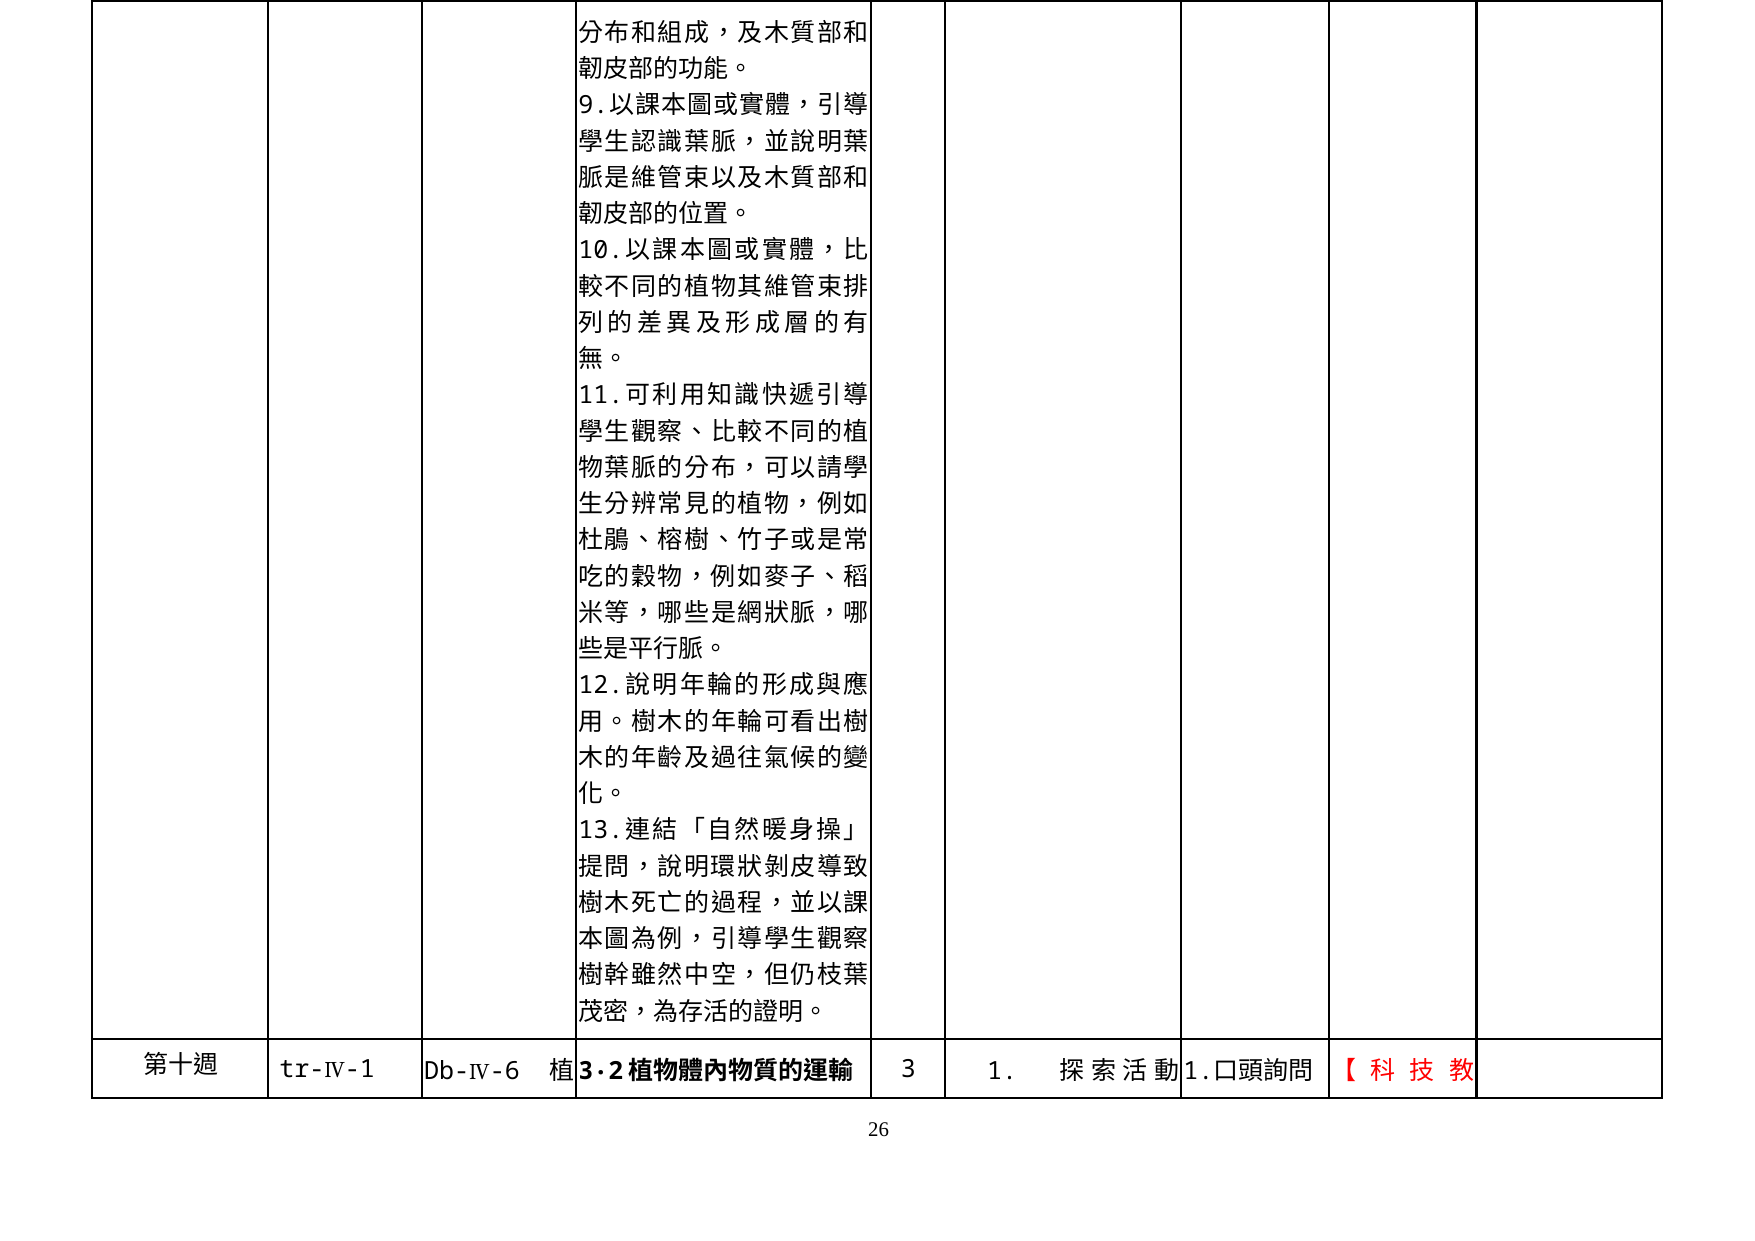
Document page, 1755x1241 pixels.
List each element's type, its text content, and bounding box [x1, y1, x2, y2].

table_cell tr-Ⅳ-1 [269, 1040, 421, 1097]
table_cell 分布和組成，及木質部和韌皮部的功能。 9.以課本圖或實體，引導學生認識葉脈，並說明葉脈是維管束以及木質部和韌皮部的位置。 10.以課本圖或實體，比較不同的植物其維管束排列的差異及形成層的有無。 11.可利用知識快遞引導學生觀察、比較不同的植物葉脈的分布，可以請學生分辨常見的植物，例如杜鵑、榕樹、竹子或是常吃的穀物，例如麥子、稻米等，哪些是網狀脈，哪些是平行脈。 12.說明年輪的形成與應用。樹木的年輪可看出樹木的年齡及過往氣候的變化。 13.連結「自然暖身操」提問，說明環狀剝皮導致樹木死亡的過程，並以課本圖為例，引導學生觀察樹幹雖然中空，但仍枝葉茂密，為存活的證明。 [577, 2, 870, 1038]
table_cell 【科技教 [1330, 1040, 1475, 1097]
table_cell [1478, 1040, 1661, 1097]
table_cell Db-Ⅳ-6 植 [423, 1040, 575, 1097]
table_cell 第十週 [93, 1040, 267, 1097]
table_cell 3 [872, 1040, 944, 1097]
table_cell [1478, 2, 1661, 1038]
table_cell 探索活動器材。 【討論】 植物如何長成大樹的? 樹剝皮就會死嗎? [946, 1040, 1180, 1097]
table_cell [1182, 2, 1328, 1038]
table_cell 3‧2植物體內物質的運輸 [577, 1040, 870, 1097]
table_cell 1.口頭詢問 [1182, 1040, 1328, 1097]
table_cell [1330, 2, 1475, 1038]
table_cell [269, 2, 421, 1038]
table_cell [946, 2, 1180, 1038]
table_cell [93, 2, 267, 1038]
table_cell [872, 2, 944, 1038]
table_cell [423, 2, 575, 1038]
